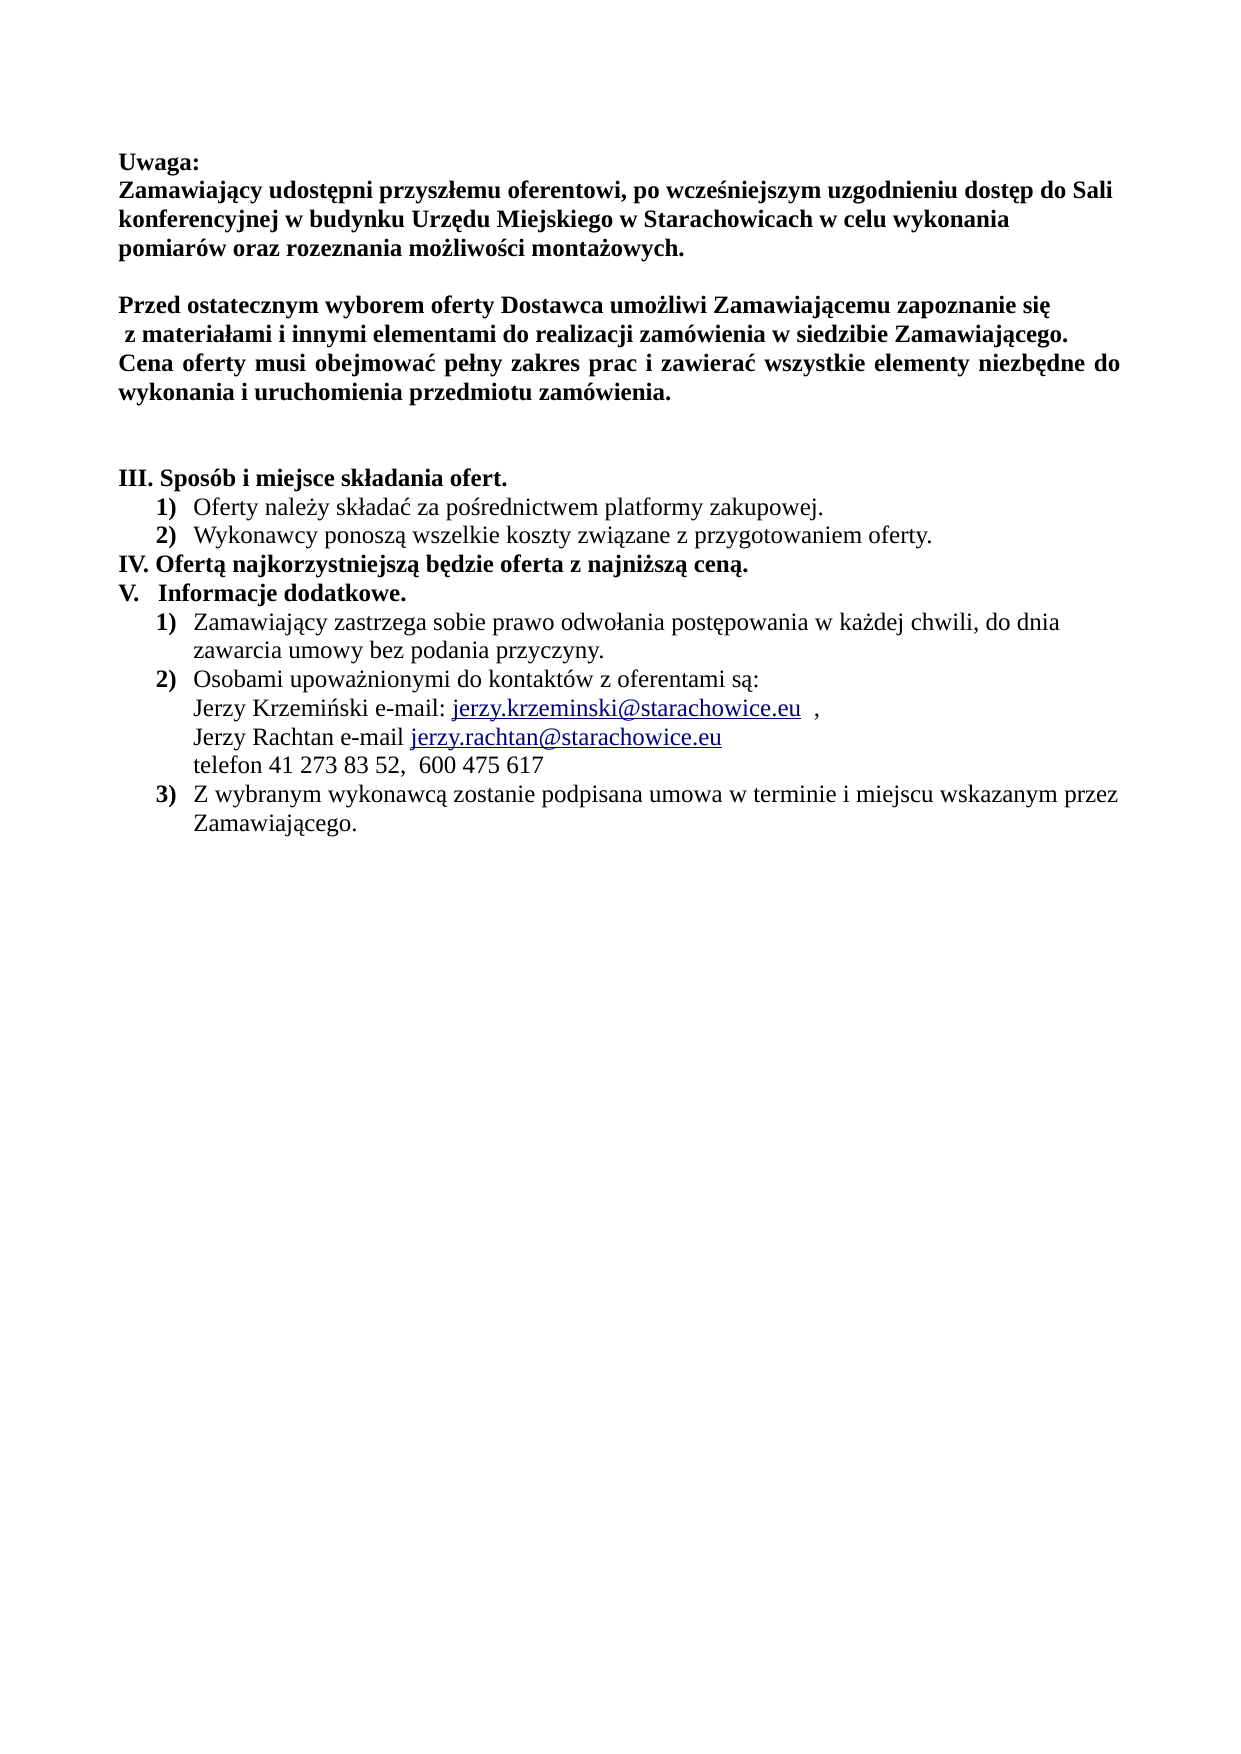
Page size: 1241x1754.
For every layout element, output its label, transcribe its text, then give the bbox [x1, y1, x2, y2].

text Zamawiający udostępni przyszłemu oferentowi, po wcześniejszym uzgodnieniu dostęp do Sali konferencyjnej w budynku Urzędu Miejskiego w Starachowicach w celu wykonania pomiarów oraz rozeznania możliwości montażowych. [118, 176, 1122, 262]
list telefon 41 273 83 52, 600 475 617 [156, 751, 1122, 779]
list Oferty należy składać za pośrednictwem platformy zakupowej. [156, 492, 1122, 521]
text z materiałami i innymi elementami do realizacji zamówienia w siedzibie Zamawiającego. [118, 319, 1122, 348]
text Cena oferty musi obejmować pełny zakres prac i zawierać wszystkie elementy niezbędne do wykonania i uruchomienia przedmiotu zamówienia. [118, 348, 1122, 406]
text V. Informacje dodatkowe. [118, 578, 1122, 607]
list Osobami upoważnionymi do kontaktów z oferentami są: [156, 664, 1122, 693]
list Z wybranym wykonawcą zostanie podpisana umowa w terminie i miejscu wskazanym przez Zamawiającego. [156, 779, 1122, 837]
list Jerzy Rachtan e-mail jerzy.rachtan@starachowice.eu [156, 722, 1122, 751]
text Przed ostatecznym wyborem oferty Dostawca umożliwi Zamawiającemu zapoznanie się [118, 291, 1122, 319]
text III. Sposób i miejsce składania ofert. [118, 463, 1122, 492]
list Zamawiający zastrzega sobie prawo odwołania postępowania w każdej chwili, do dnia zawarcia umowy bez podania przyczyny. [156, 607, 1122, 664]
list Jerzy Krzemiński e-mail: jerzy.krzeminski@starachowice.eu , [156, 693, 1122, 722]
text Uwaga: [118, 147, 1122, 176]
list Wykonawcy ponoszą wszelkie koszty związane z przygotowaniem oferty. [156, 521, 1122, 549]
text IV. Ofertą najkorzystniejszą będzie oferta z najniższą ceną. [118, 549, 1122, 578]
